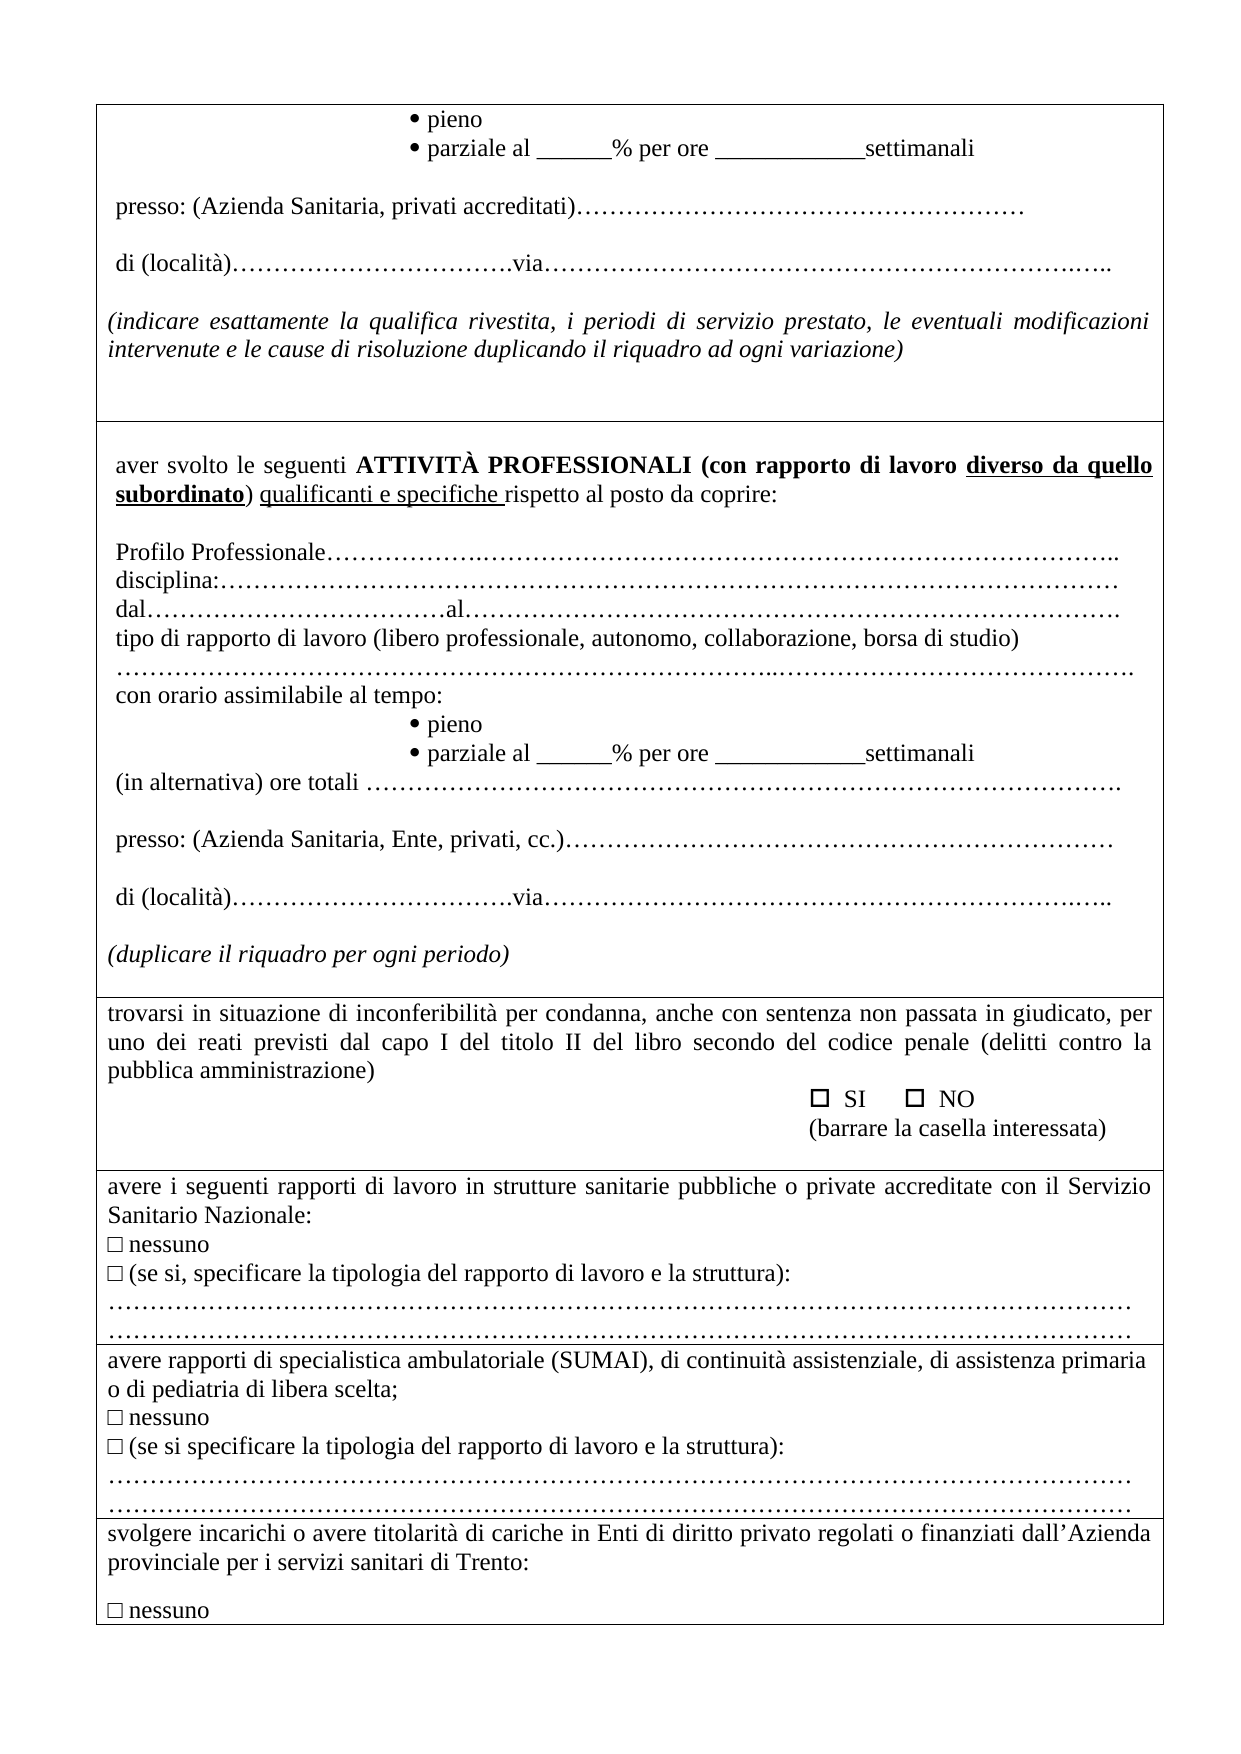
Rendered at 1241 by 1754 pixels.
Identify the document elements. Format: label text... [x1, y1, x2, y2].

table_cell [73, 1170, 96, 1344]
table_cell [73, 104, 96, 421]
table_cell [73, 997, 96, 1170]
table_cell avere i seguenti rapporti di lavoro in strutture sanitarie pubbliche o private accreditate con il Servizio Sanitario Nazionale: □ nessuno □ (se si, specificare la tipologia del rapporto di lavoro e la struttura): …………………………………………………………………………………………………………… …………………………………………………………………………………………………………… [97, 1171, 1163, 1344]
table_cell avere rapporti di specialistica ambulatoriale (SUMAI), di continuità assistenziale, di assistenza primaria o di pediatria di libera scelta; □ nessuno □ (se si specificare la tipologia del rapporto di lavoro e la struttura): …………………………………………………………………………………………………………… …………………………………………………………………………………………………………… [97, 1345, 1163, 1517]
table_cell trovarsi in situazione di inconferibilità per condanna, anche con sentenza non passata in giudicato, per uno dei reati previsti dal capo I del titolo II del libro secondo del codice penale (delitti contro la pubblica amministrazione)  SI  NO (barrare la casella interessata) [97, 998, 1163, 1170]
table_cell [73, 421, 96, 997]
table_cell [73, 1344, 96, 1517]
table_cell svolgere incarichi o avere titolarità di cariche in Enti di diritto privato regolati o finanziati dall’Azienda provinciale per i servizi sanitari di Trento: □ nessuno [97, 1519, 1163, 1624]
table_cell  pieno  parziale al ______% per ore ____________settimanali presso: (Azienda Sanitaria, privati accreditati)……………………………………………… di (località)…………………………….via……………………………………………………….….. (indicare esattamente la qualifica rivestita, i periodi di servizio prestato, le eventuali modificazioni intervenute e le cause di risoluzione duplicando il riquadro ad ogni variazione) [97, 105, 1163, 421]
table_cell aver svolto le seguenti ATTIVITÀ PROFESSIONALI (con rapporto di lavoro diverso da quello subordinato) qualificanti e specifiche rispetto al posto da coprire: Profilo Professionale……………….………………………………………………………………….. disciplina:……………………………………………………………………………………………… dal………………………………al……………………………………………………………………. tipo di rapporto di lavoro (libero professionale, autonomo, collaborazione, borsa di studio) ……………………………………………………………………..……………………………………. con orario assimilabile al tempo:  pieno  parziale al ______% per ore ____________settimanali (in alternativa) ore totali ………………………………………………………………………………. presso: (Azienda Sanitaria, Ente, privati, cc.)………………………………………………………… di (località)…………………………….via……………………………………………………….….. (duplicare il riquadro per ogni periodo) [97, 422, 1163, 997]
table_cell [73, 1518, 96, 1624]
